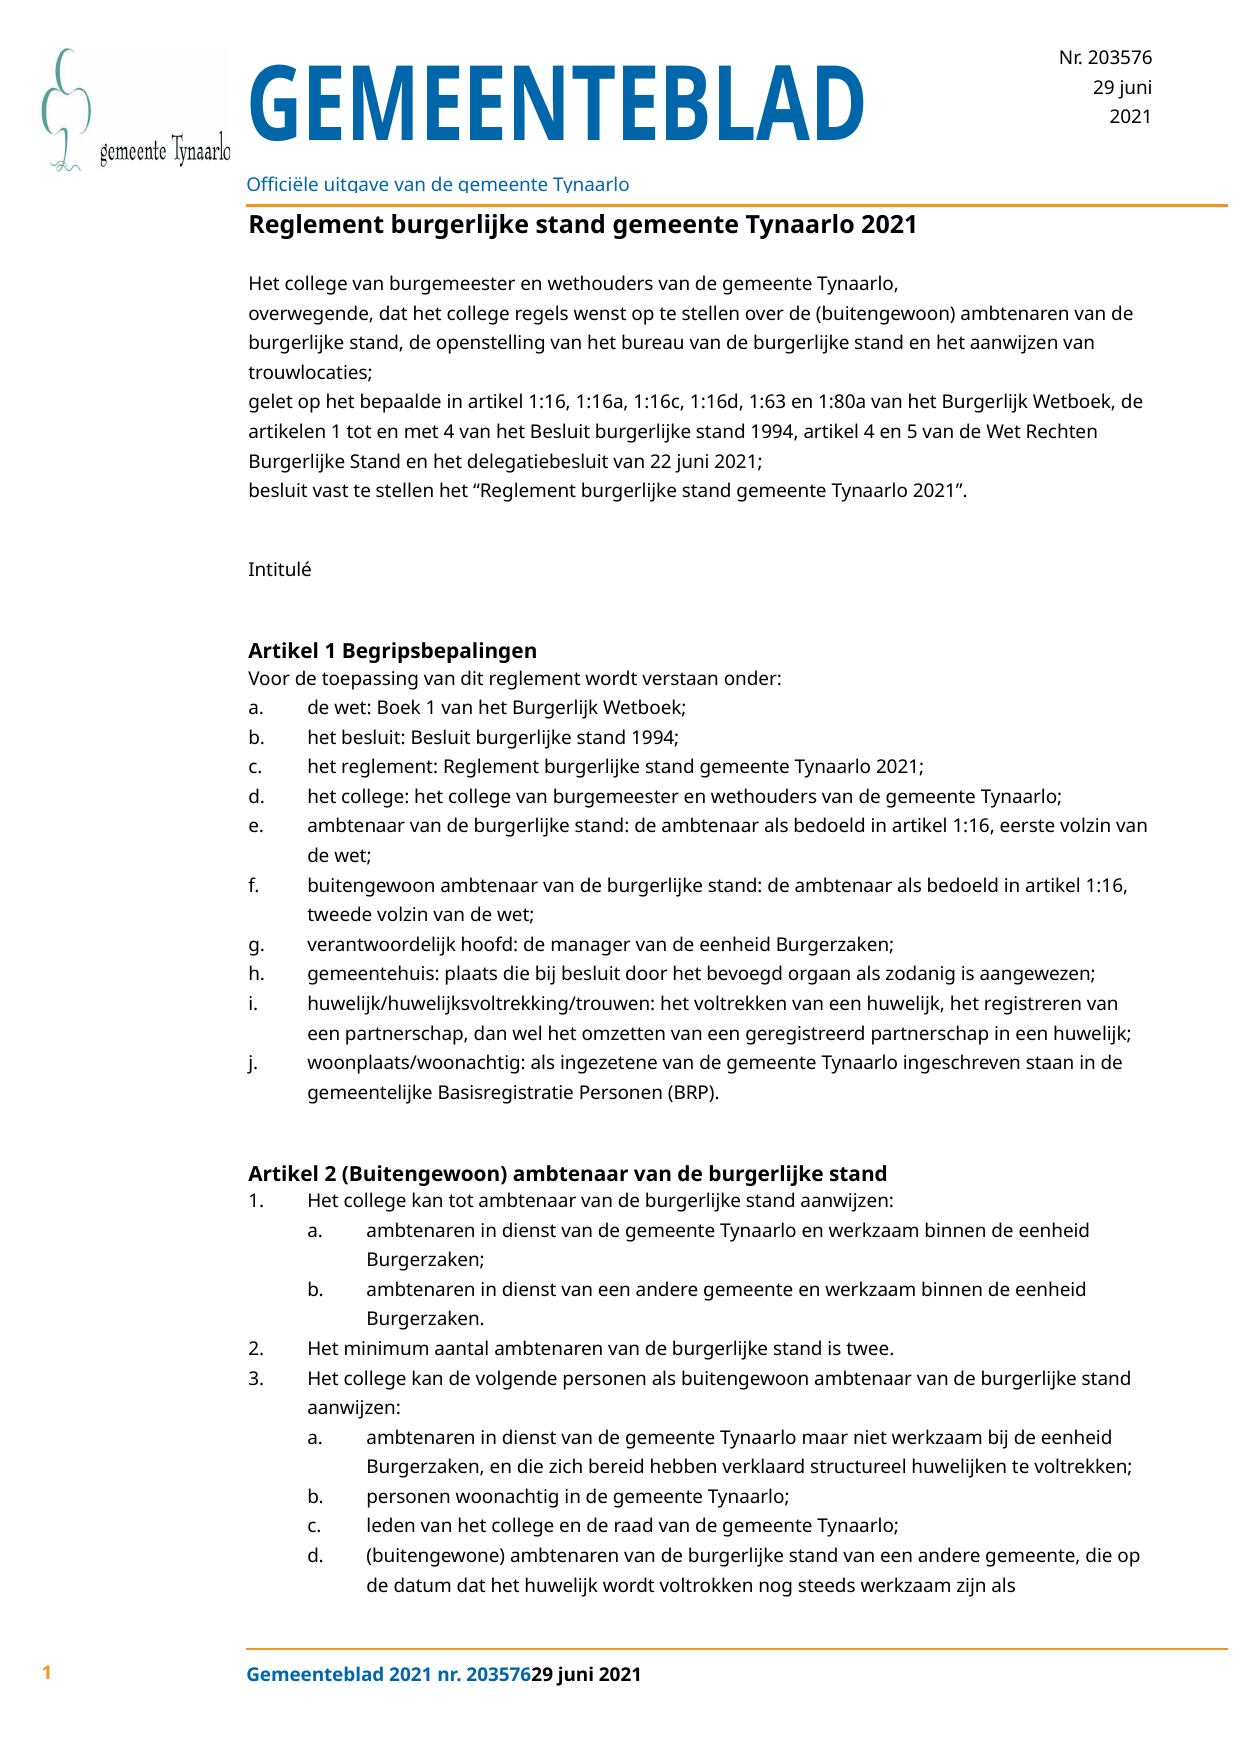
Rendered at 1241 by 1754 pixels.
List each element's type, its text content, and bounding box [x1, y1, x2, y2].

list het besluit: Besluit burgerlijke stand 1994; [248, 724, 1152, 749]
list ambtenaren in dienst van een andere gemeente en werkzaam binnen de eenheid Burgerzaken. [307, 1276, 1152, 1331]
list het college: het college van burgemeester en wethouders van de gemeente Tynaarlo; [248, 783, 1152, 809]
text Artikel 2 (Buitengewoon) ambtenaar van de burgerlijke stand [248, 1159, 1152, 1187]
text Artikel 1 Begripsbepalingen [248, 636, 1152, 665]
text gelet op het bepaalde in artikel 1:16, 1:16a, 1:16c, 1:16d, 1:63 en 1:80a van het Burgerlijk Wetboek, de artikelen 1 tot en met 4 van het Besluit burgerlijke stand 1994, artikel 4 en 5 van de Wet Rechten Burgerlijke Stand en het delegatiebesluit van 22 juni 2021; [248, 389, 1152, 473]
list Het minimum aantal ambtenaren van de burgerlijke stand is twee. [248, 1335, 1152, 1361]
text Het college van burgemeester en wethouders van de gemeente Tynaarlo, [248, 270, 1152, 296]
text besluit vast te stellen het “Reglement burgerlijke stand gemeente Tynaarlo 2021”. [248, 477, 1152, 503]
list huwelijk/huwelijksvoltrekking/trouwen: het voltrekken van een huwelijk, het registreren van een partnerschap, dan wel het omzetten van een geregistreerd partnerschap in een huwelijk; [248, 990, 1152, 1045]
list ambtenaar van de burgerlijke stand: de ambtenaar als bedoeld in artikel 1:16, eerste volzin van de wet; [248, 813, 1152, 868]
text Voor de toepassing van dit reglement wordt verstaan onder: [248, 665, 1152, 690]
list verantwoordelijk hoofd: de manager van de eenheid Burgerzaken; [248, 931, 1152, 957]
list ambtenaren in dienst van de gemeente Tynaarlo maar niet werkzaam bij de eenheid Burgerzaken, en die zich bereid hebben verklaard structureel huwelijken te voltrekken; [307, 1424, 1152, 1479]
list de wet: Boek 1 van het Burgerlijk Wetboek; [248, 694, 1152, 720]
list Het college kan tot ambtenaar van de burgerlijke stand aanwijzen: [248, 1187, 1152, 1213]
list leden van het college en de raad van de gemeente Tynaarlo; [307, 1513, 1152, 1538]
text overwegende, dat het college regels wenst op te stellen over de (buitengewoon) ambtenaren van de burgerlijke stand, de openstelling van het bureau van de burgerlijke stand en het aanwijzen van trouwlocaties; [248, 300, 1152, 385]
text Reglement burgerlijke stand gemeente Tynaarlo 2021 [248, 207, 1152, 241]
list ambtenaren in dienst van de gemeente Tynaarlo en werkzaam binnen de eenheid Burgerzaken; [307, 1217, 1152, 1272]
picture [41, 47, 231, 172]
list Het college kan de volgende personen als buitengewoon ambtenaar van de burgerlijke stand aanwijzen: [248, 1365, 1152, 1420]
list het reglement: Reglement burgerlijke stand gemeente Tynaarlo 2021; [248, 753, 1152, 779]
text Intitulé [248, 556, 1152, 582]
list gemeentehuis: plaats die bij besluit door het bevoegd orgaan als zodanig is aangewezen; [248, 961, 1152, 986]
list woonplaats/woonachtig: als ingezetene van de gemeente Tynaarlo ingeschreven staan in de gemeentelijke Basisregistratie Personen (BRP). [248, 1049, 1152, 1104]
list personen woonachtig in de gemeente Tynaarlo; [307, 1483, 1152, 1509]
list (buitengewone) ambtenaren van de burgerlijke stand van een andere gemeente, die op de datum dat het huwelijk wordt voltrokken nog steeds werkzaam zijn als [307, 1542, 1152, 1598]
list buitengewoon ambtenaar van de burgerlijke stand: de ambtenaar als bedoeld in artikel 1:16, tweede volzin van de wet; [248, 872, 1152, 927]
